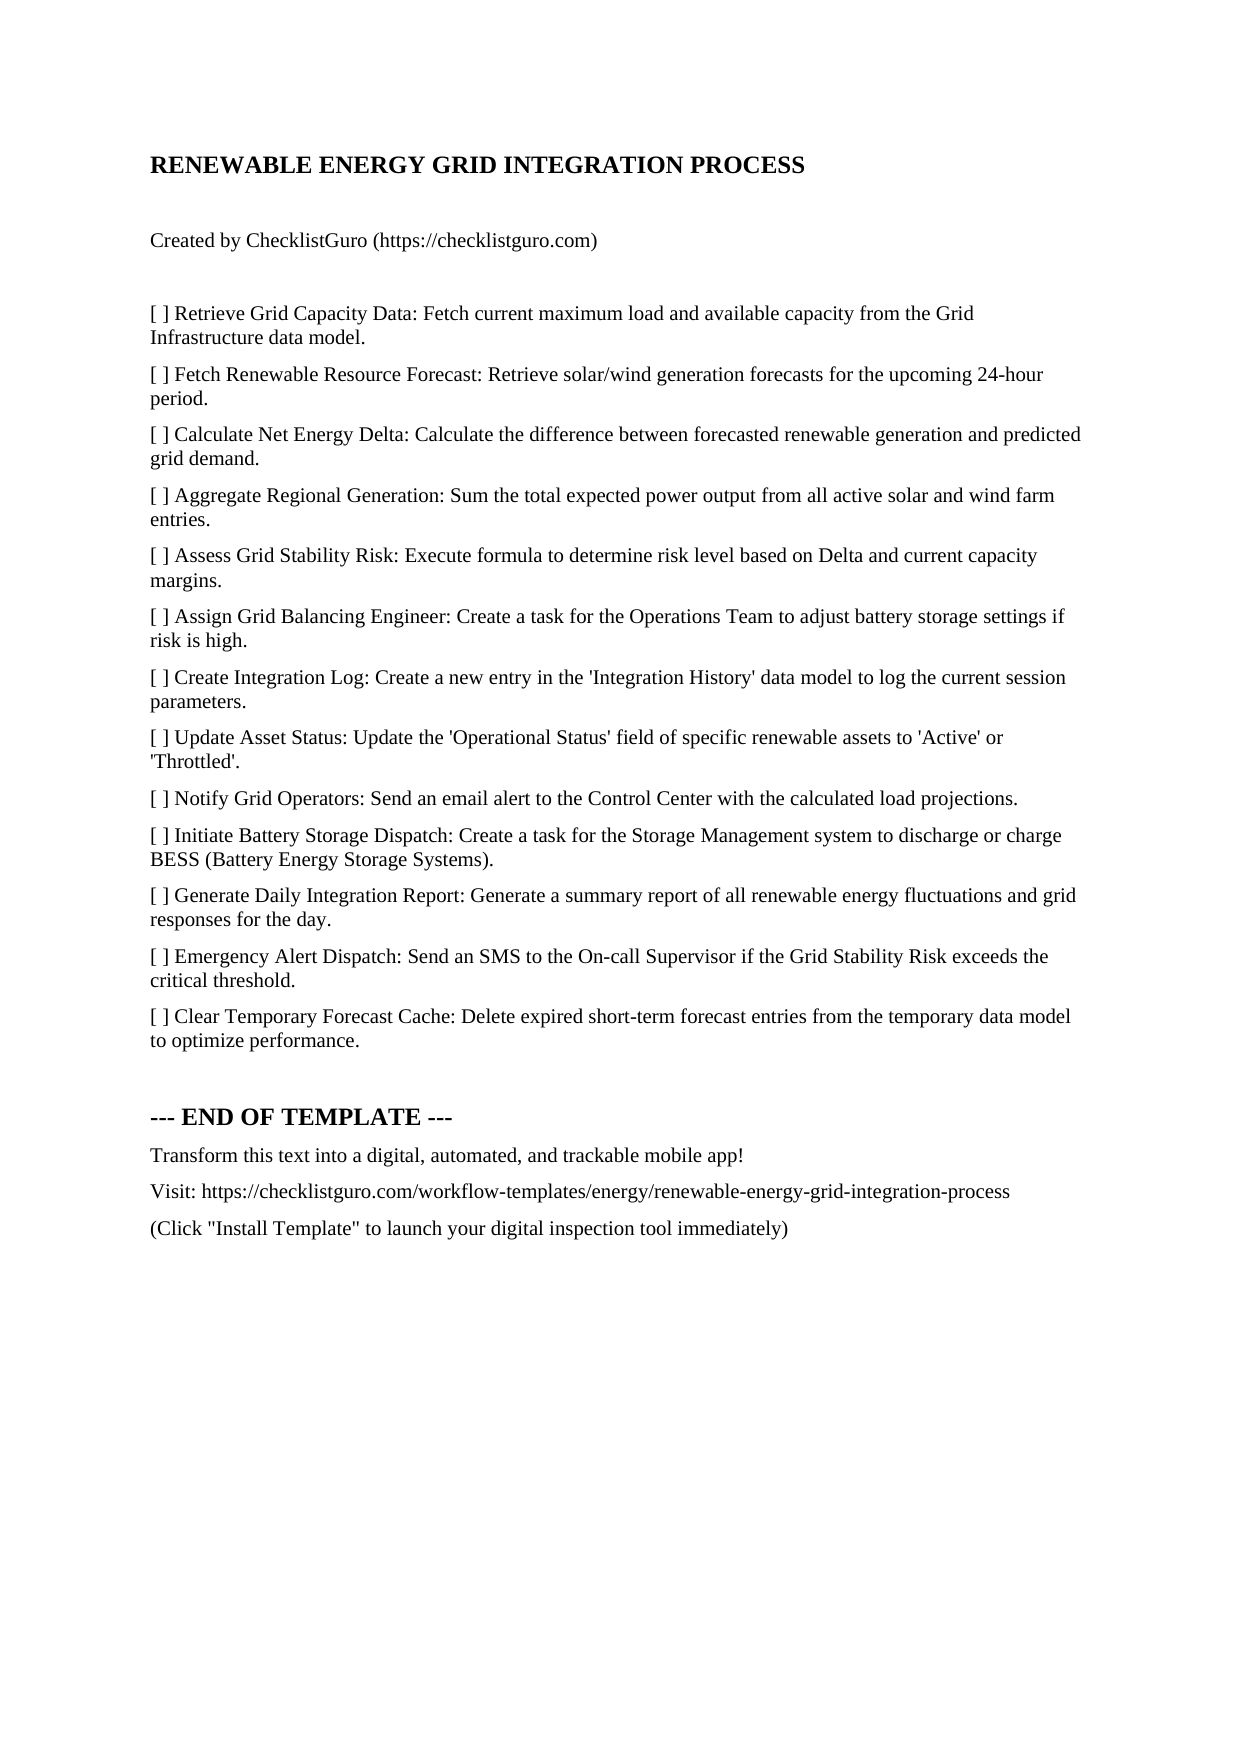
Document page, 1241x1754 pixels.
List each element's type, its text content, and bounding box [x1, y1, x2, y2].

text Created by ChecklistGuro (https://checklistguro.com) [150, 228, 1090, 252]
text [ ] Assign Grid Balancing Engineer: Create a task for the Operations Team to adjust battery storage settings if risk is high. [150, 604, 1090, 652]
text [ ] Generate Daily Integration Report: Generate a summary report of all renewable energy fluctuations and grid responses for the day. [150, 883, 1090, 931]
text [ ] Initiate Battery Storage Dispatch: Create a task for the Storage Management system to discharge or charge BESS (Battery Energy Storage Systems). [150, 822, 1090, 871]
text Transform this text into a digital, automated, and trackable mobile app! [150, 1143, 1090, 1167]
text Visit: https://checklistguro.com/workflow-templates/energy/renewable-energy-grid-integration-process [150, 1179, 1090, 1203]
text [ ] Calculate Net Energy Delta: Calculate the difference between forecasted renewable generation and predicted grid demand. [150, 422, 1090, 470]
text [ ] Create Integration Log: Create a new entry in the 'Integration History' data model to log the current session parameters. [150, 665, 1090, 713]
text [ ] Clear Temporary Forecast Cache: Delete expired short-term forecast entries from the temporary data model to optimize performance. [150, 1004, 1090, 1052]
text [ ] Emergency Alert Dispatch: Send an SMS to the On-call Supervisor if the Grid Stability Risk exceeds the critical threshold. [150, 944, 1090, 992]
text [ ] Notify Grid Operators: Send an email alert to the Control Center with the calculated load projections. [150, 786, 1090, 810]
text (Click "Install Template" to launch your digital inspection tool immediately) [150, 1216, 1090, 1240]
text [ ] Fetch Renewable Resource Forecast: Retrieve solar/wind generation forecasts for the upcoming 24-hour period. [150, 362, 1090, 410]
text [ ] Aggregate Regional Generation: Sum the total expected power output from all active solar and wind farm entries. [150, 483, 1090, 531]
text [ ] Retrieve Grid Capacity Data: Fetch current maximum load and available capacity from the Grid Infrastructure data model. [150, 301, 1090, 349]
text [ ] Assess Grid Stability Risk: Execute formula to determine risk level based on Delta and current capacity margins. [150, 543, 1090, 592]
text [ ] Update Asset Status: Update the 'Operational Status' field of specific renewable assets to 'Active' or 'Throttled'. [150, 725, 1090, 773]
text --- END OF TEMPLATE --- [150, 1102, 1090, 1130]
text RENEWABLE ENERGY GRID INTEGRATION PROCESS [150, 150, 1090, 179]
